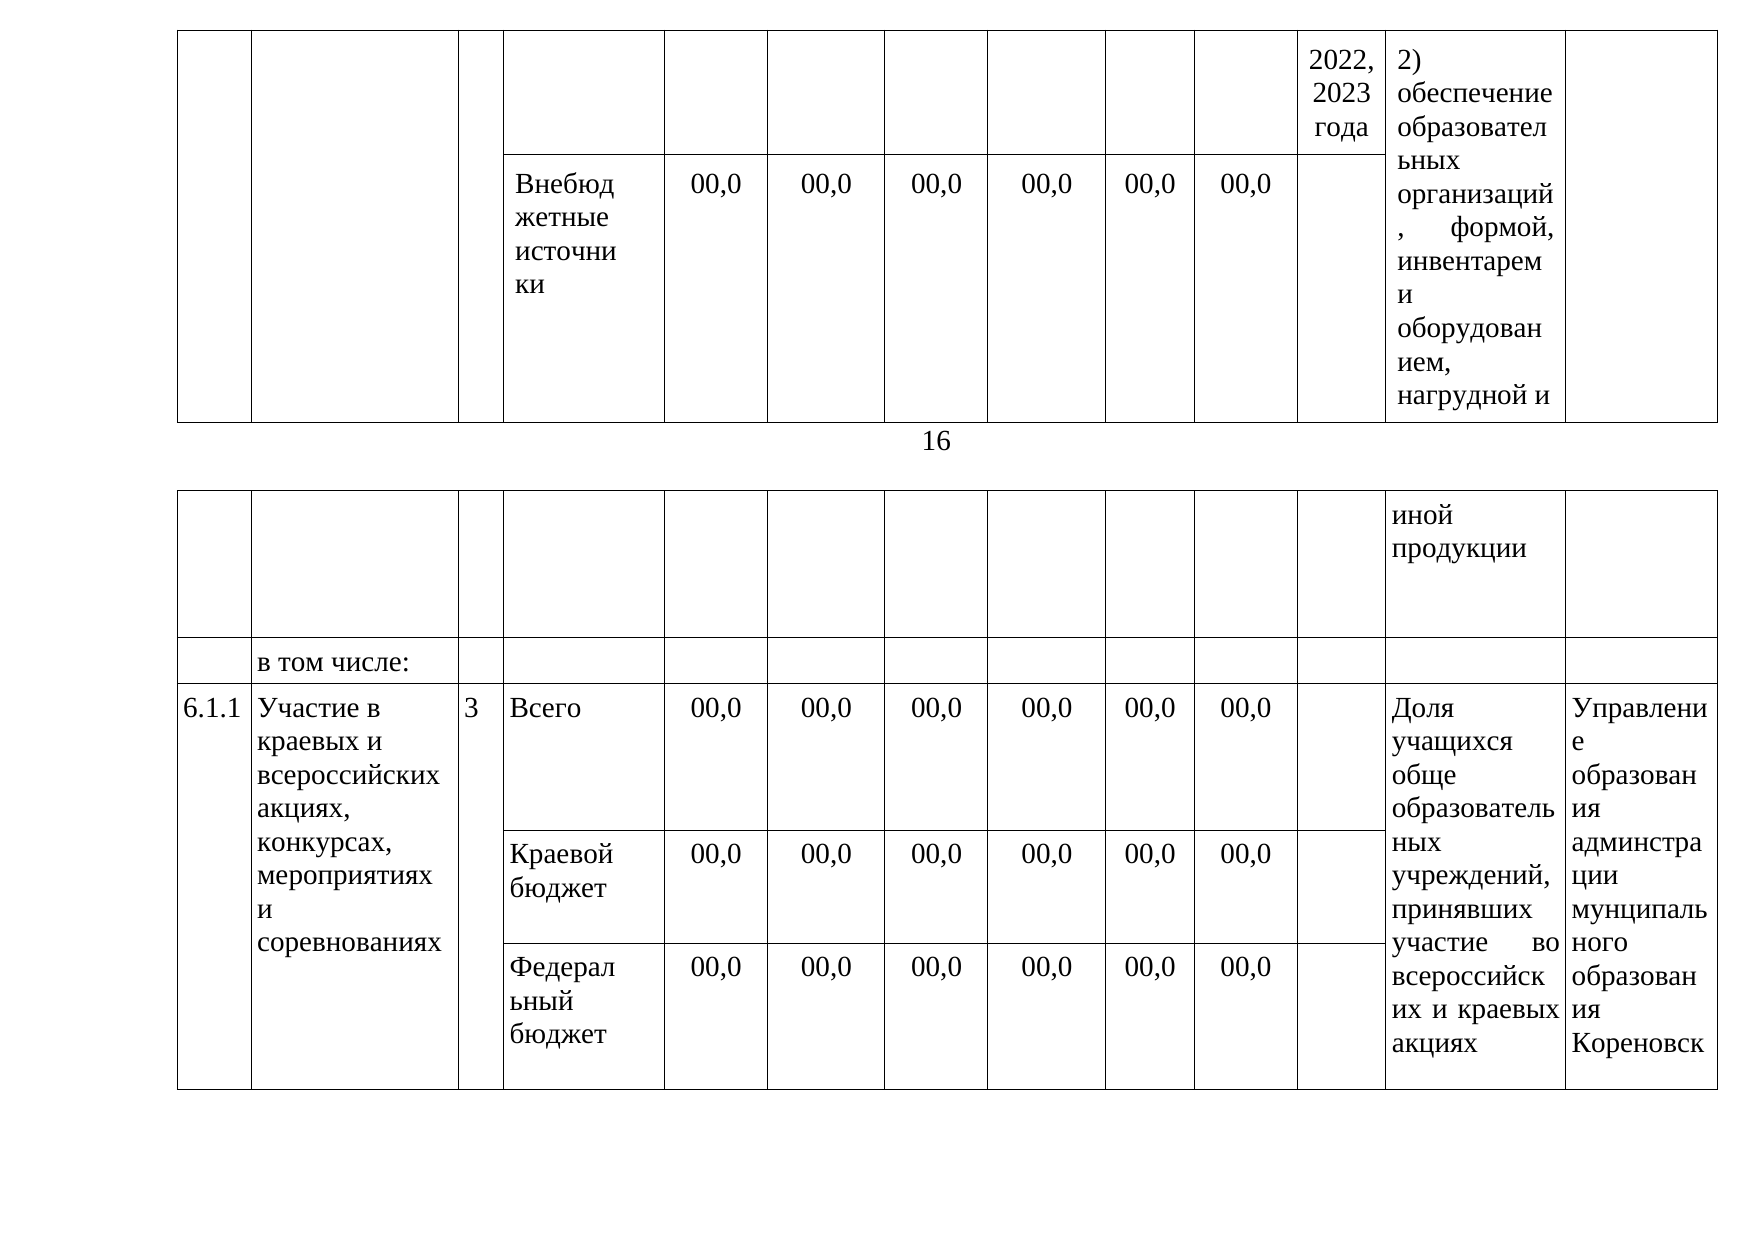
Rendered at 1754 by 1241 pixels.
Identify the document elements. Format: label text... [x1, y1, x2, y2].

table_cell [768, 31, 884, 154]
table_cell 3 [459, 684, 503, 1089]
table_cell в том числе: [252, 638, 458, 683]
table_cell 6.1.1 [178, 684, 251, 1089]
table_cell 00,0 [988, 831, 1105, 943]
table_cell [178, 638, 251, 683]
table_cell Краевой бюджет [504, 831, 664, 943]
table_cell Управление образования админстрации мунципального образования Кореновский район [1566, 684, 1717, 1089]
table_header [665, 491, 767, 637]
table_header [885, 491, 987, 637]
table_header [1566, 491, 1717, 637]
table_cell [1298, 155, 1385, 422]
table_cell 00,0 [988, 155, 1105, 422]
table_header [768, 491, 884, 637]
table_cell [504, 31, 664, 154]
table_cell 00,0 [885, 831, 987, 943]
table_cell 00,0 [768, 944, 884, 1089]
table_cell [1298, 638, 1385, 683]
table_cell Доля учащихся обще образовательных учреждений, принявших участие во всероссийских и краевых акциях конкурсах мероприятиях и соревнованиях в общей численности учащихся [1386, 684, 1565, 1089]
table_cell [1298, 831, 1385, 943]
table_header [1195, 491, 1297, 637]
table_cell [504, 638, 664, 683]
table_cell [665, 31, 767, 154]
table_header [504, 491, 664, 637]
table_cell 00,0 [1106, 831, 1194, 943]
table_header [252, 491, 458, 637]
table_cell Внебюд жетные источни ки [504, 155, 664, 422]
table_cell [1298, 684, 1385, 829]
table_cell 00,0 [1106, 944, 1194, 1089]
table_header [178, 491, 251, 637]
table_cell 00,0 [988, 944, 1105, 1089]
table_cell 00,0 [665, 831, 767, 943]
table_cell [665, 638, 767, 683]
table_cell Участие в краевых и всероссийских акциях, конкурсах, мероприятиях и соревнованиях [252, 684, 458, 1089]
table_cell 00,0 [665, 944, 767, 1089]
table_cell 00,0 [1195, 944, 1297, 1089]
table_cell 2022,2023 года [1298, 31, 1385, 154]
table_cell 00,0 [1195, 155, 1297, 422]
table_cell [988, 31, 1105, 154]
table_cell 00,0 [768, 831, 884, 943]
table_cell 00,0 [665, 684, 767, 829]
table_cell [1195, 638, 1297, 683]
table_cell [459, 638, 503, 683]
text 16 [177, 423, 1695, 457]
table_cell 00,0 [988, 684, 1105, 829]
table_cell 00,0 [885, 944, 987, 1089]
table_cell 00,0 [768, 155, 884, 422]
table_cell [768, 638, 884, 683]
table_cell 00,0 [665, 155, 767, 422]
table_cell [1195, 31, 1297, 154]
table_cell Всего [504, 684, 664, 829]
table_cell [1386, 638, 1565, 683]
table_cell [1106, 31, 1194, 154]
table_cell [885, 638, 987, 683]
table_cell 00,0 [1195, 831, 1297, 943]
table_cell [1298, 944, 1385, 1089]
table_cell 00,0 [885, 684, 987, 829]
table_cell 00,0 [1106, 155, 1194, 422]
table_header [1298, 491, 1385, 637]
table_cell 00,0 [1195, 684, 1297, 829]
table_header иной продукции [1386, 491, 1565, 637]
table_cell Федерал ьный бюджет [504, 944, 664, 1089]
table_cell [885, 31, 987, 154]
table_header [988, 491, 1105, 637]
table_cell 00,0 [1106, 684, 1194, 829]
table_cell [988, 638, 1105, 683]
table_cell 00,0 [885, 155, 987, 422]
table_cell 00,0 [768, 684, 884, 829]
table_header [459, 491, 503, 637]
table_header [1106, 491, 1194, 637]
table_cell [1106, 638, 1194, 683]
table_cell [1566, 638, 1717, 683]
